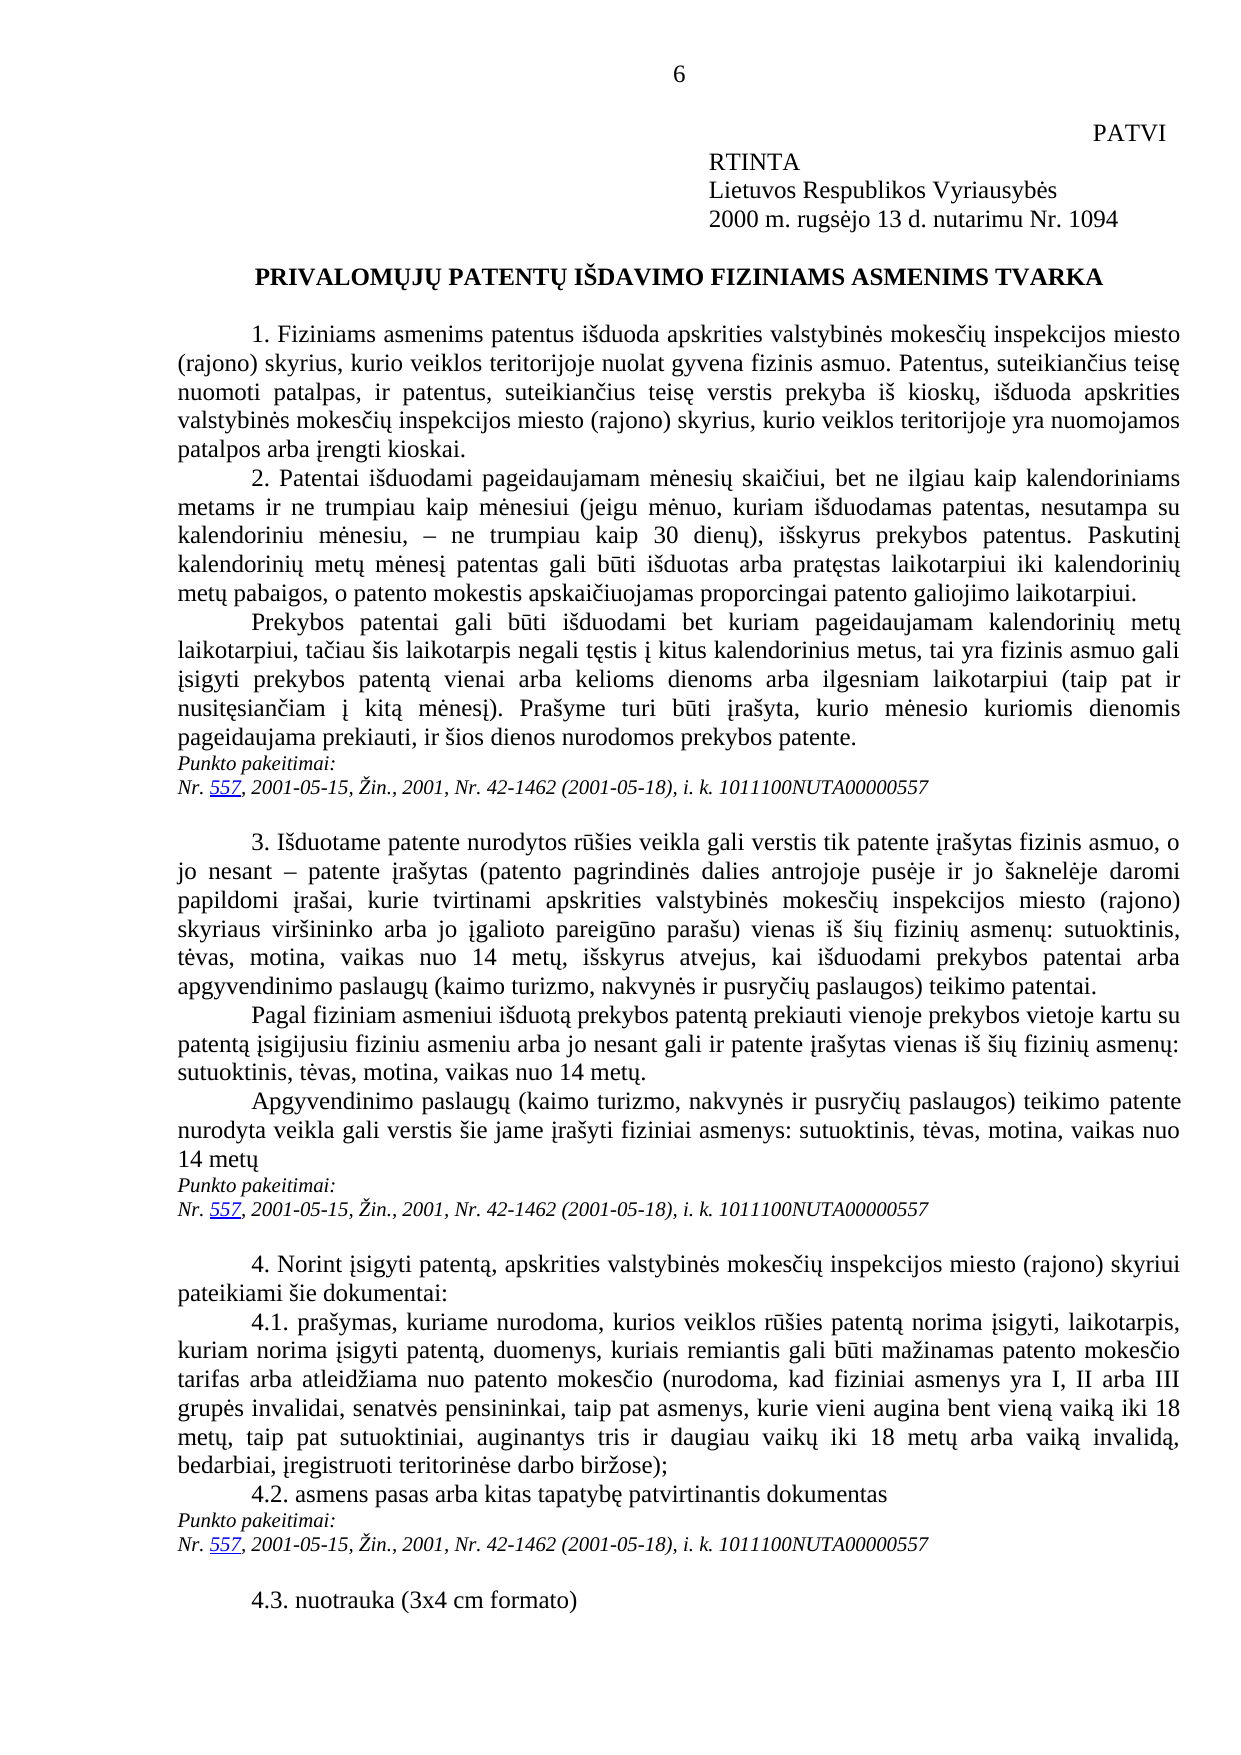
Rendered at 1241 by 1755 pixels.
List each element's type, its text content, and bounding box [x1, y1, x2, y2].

text 4. Norint įsigyti patentą, apskrities valstybinės mokesčių inspekcijos miesto (rajono) skyriui pateikiami šie dokumentai: [177, 1249, 1181, 1307]
text 2. Patentai išduodami pageidaujamam mėnesių skaičiui, bet ne ilgiau kaip kalendoriniams metams ir ne trumpiau kaip mėnesiui (jeigu mėnuo, kuriam išduodamas patentas, nesutampa su kalendoriniu mėnesiu, – ne trumpiau kaip 30 dienų), išskyrus prekybos patentus. Paskutinį kalendorinių metų mėnesį patentas gali būti išduotas arba pratęstas laikotarpiui iki kalendorinių metų pabaigos, o patento mokestis apskaičiuojamas proporcingai patento galiojimo laikotarpiui. [177, 463, 1181, 607]
text Punkto pakeitimai: [177, 1172, 1181, 1197]
text Apgyvendinimo paslaugų (kaimo turizmo, nakvynės ir pusryčių paslaugos) teikimo patente nurodyta veikla gali verstis šie jame įrašyti fiziniai asmenys: sutuoktinis, tėvas, motina, vaikas nuo 14 metų [177, 1086, 1181, 1172]
text 1. Fiziniams asmenims patentus išduoda apskrities valstybinės mokesčių inspekcijos miesto (rajono) skyrius, kurio veiklos teritorijoje nuolat gyvena fizinis asmuo. Patentus, suteikiančius teisę nuomoti patalpas, ir patentus, suteikiančius teisę verstis prekyba iš kioskų, išduoda apskrities valstybinės mokesčių inspekcijos miesto (rajono) skyrius, kurio veiklos teritorijoje yra nuomojamos patalpos arba įrengti kioskai. [177, 319, 1181, 463]
text Prekybos patentai gali būti išduodami bet kuriam pageidaujamam kalendorinių metų laikotarpiui, tačiau šis laikotarpis negali tęstis į kitus kalendorinius metus, tai yra fizinis asmuo gali įsigyti prekybos patentą vienai arba kelioms dienoms arba ilgesniam laikotarpiui (taip pat ir nusitęsiančiam į kitą mėnesį). Prašyme turi būti įrašyta, kurio mėnesio kuriomis dienomis pageidaujama prekiauti, ir šios dienos nurodomos prekybos patente. [177, 607, 1181, 751]
text 4.2. asmens pasas arba kitas tapatybę patvirtinantis dokumentas [177, 1479, 1181, 1508]
text Patvirtinta [709, 118, 1181, 176]
text Nr. 557, 2001-05-15, Žin., 2001, Nr. 42-1462 (2001-05-18), i. k. 1011100NUTA00000557 [177, 1532, 1181, 1556]
text Punkto pakeitimai: [177, 1508, 1181, 1532]
text 4.3. nuotrauka (3x4 cm formato) [177, 1585, 1181, 1614]
text Nr. 557, 2001-05-15, Žin., 2001, Nr. 42-1462 (2001-05-18), i. k. 1011100NUTA00000557 [177, 775, 1181, 799]
text 4.1. prašymas, kuriame nurodoma, kurios veiklos rūšies patentą norima įsigyti, laikotarpis, kuriam norima įsigyti patentą, duomenys, kuriais remiantis gali būti mažinamas patento mokesčio tarifas arba atleidžiama nuo patento mokesčio (nurodoma, kad fiziniai asmenys yra I, II arba III grupės invalidai, senatvės pensininkai, taip pat asmenys, kurie vieni augina bent vieną vaiką iki 18 metų, taip pat sutuoktiniai, auginantys tris ir daugiau vaikų iki 18 metų arba vaiką invalidą, bedarbiai, įregistruoti teritorinėse darbo biržose); [177, 1307, 1181, 1479]
text Lietuvos Respublikos Vyriausybės [177, 176, 1181, 204]
text 3. Išduotame patente nurodytos rūšies veikla gali verstis tik patente įrašytas fizinis asmuo, o jo nesant – patente įrašytas (patento pagrindinės dalies antrojoje pusėje ir jo šaknelėje daromi papildomi įrašai, kurie tvirtinami apskrities valstybinės mokesčių inspekcijos miesto (rajono) skyriaus viršininko arba jo įgalioto pareigūno parašu) vienas iš šių fizinių asmenų: sutuoktinis, tėvas, motina, vaikas nuo 14 metų, išskyrus atvejus, kai išduodami prekybos patentai arba apgyvendinimo paslaugų (kaimo turizmo, nakvynės ir pusryčių paslaugos) teikimo patentai. [177, 827, 1181, 1000]
text 2000 m. rugsėjo 13 d. nutarimu Nr. 1094 [177, 204, 1181, 233]
text Nr. 557, 2001-05-15, Žin., 2001, Nr. 42-1462 (2001-05-18), i. k. 1011100NUTA00000557 [177, 1197, 1181, 1221]
text Punkto pakeitimai: [177, 751, 1181, 775]
text Pagal fiziniam asmeniui išduotą prekybos patentą prekiauti vienoje prekybos vietoje kartu su patentą įsigijusiu fiziniu asmeniu arba jo nesant gali ir patente įrašytas vienas iš šių fizinių asmenų: sutuoktinis, tėvas, motina, vaikas nuo 14 metų. [177, 1000, 1181, 1086]
text PRIVALOMŲJŲ PATENTŲ IŠDAVIMO FIZINIAMS ASMENIMS TVARKA [177, 262, 1181, 291]
